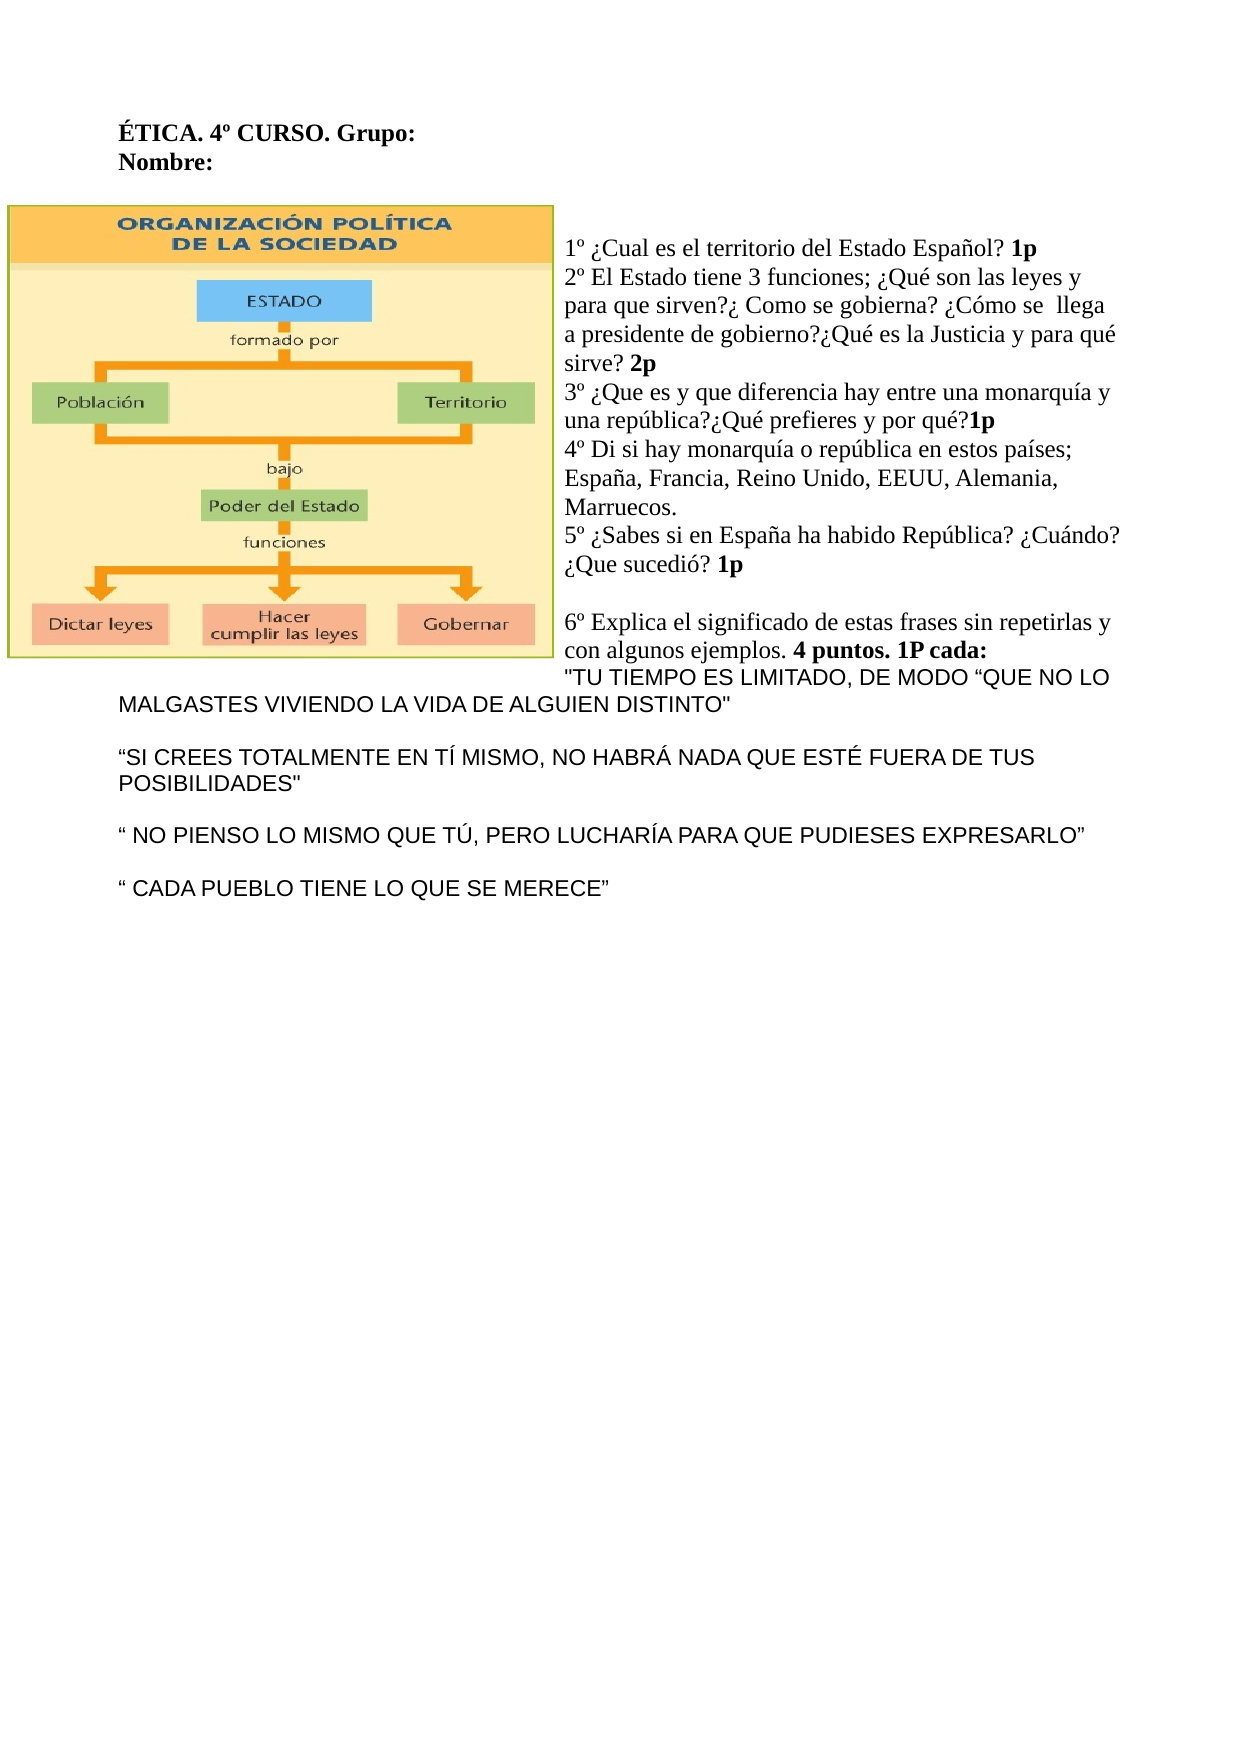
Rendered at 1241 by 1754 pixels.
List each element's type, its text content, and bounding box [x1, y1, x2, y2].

text 2º El Estado tiene 3 funciones; ¿Qué son las leyes y para que sirven?¿ Como se gobierna? ¿Cómo se llega a presidente de gobierno?¿Qué es la Justicia y para qué sirve? 2p [564, 262, 1122, 377]
text 4º Di si hay monarquía o república en estos países; España, Francia, Reino Unido, EEUU, Alemania, Marruecos. [564, 434, 1122, 521]
text 3º ¿Que es y que diferencia hay entre una monarquía y una república?¿Qué prefieres y por qué?1p [564, 377, 1122, 434]
text “ CADA PUEBLO TIENE LO QUE SE MERECE” [118, 875, 1122, 902]
text ÉTICA. 4º CURSO. Grupo: [118, 118, 1122, 147]
text “ NO PIENSO LO MISMO QUE TÚ, PERO LUCHARÍA PARA QUE PUDIESES EXPRESARLO” [118, 822, 1122, 849]
picture [0, 199, 564, 666]
text Nombre: [118, 147, 1122, 176]
text “SI CREES TOTALMENTE EN TÍ MISMO, NO HABRÁ NADA QUE ESTÉ FUERA DE TUS POSIBILIDADES" [118, 743, 1122, 796]
text 5º ¿Sabes si en España ha habido República? ¿Cuándo?¿Que sucedió? 1p [564, 521, 1122, 578]
text 6º Explica el significado de estas frases sin repetirlas y con algunos ejemplos. 4 puntos. 1P cada: [564, 607, 1122, 664]
text 1º ¿Cual es el territorio del Estado Español? 1p [564, 233, 1122, 262]
text "TU TIEMPO ES LIMITADO, DE MODO “QUE NO LO MALGASTES VIVIENDO LA VIDA DE ALGUIEN DISTINTO" [118, 664, 1122, 717]
